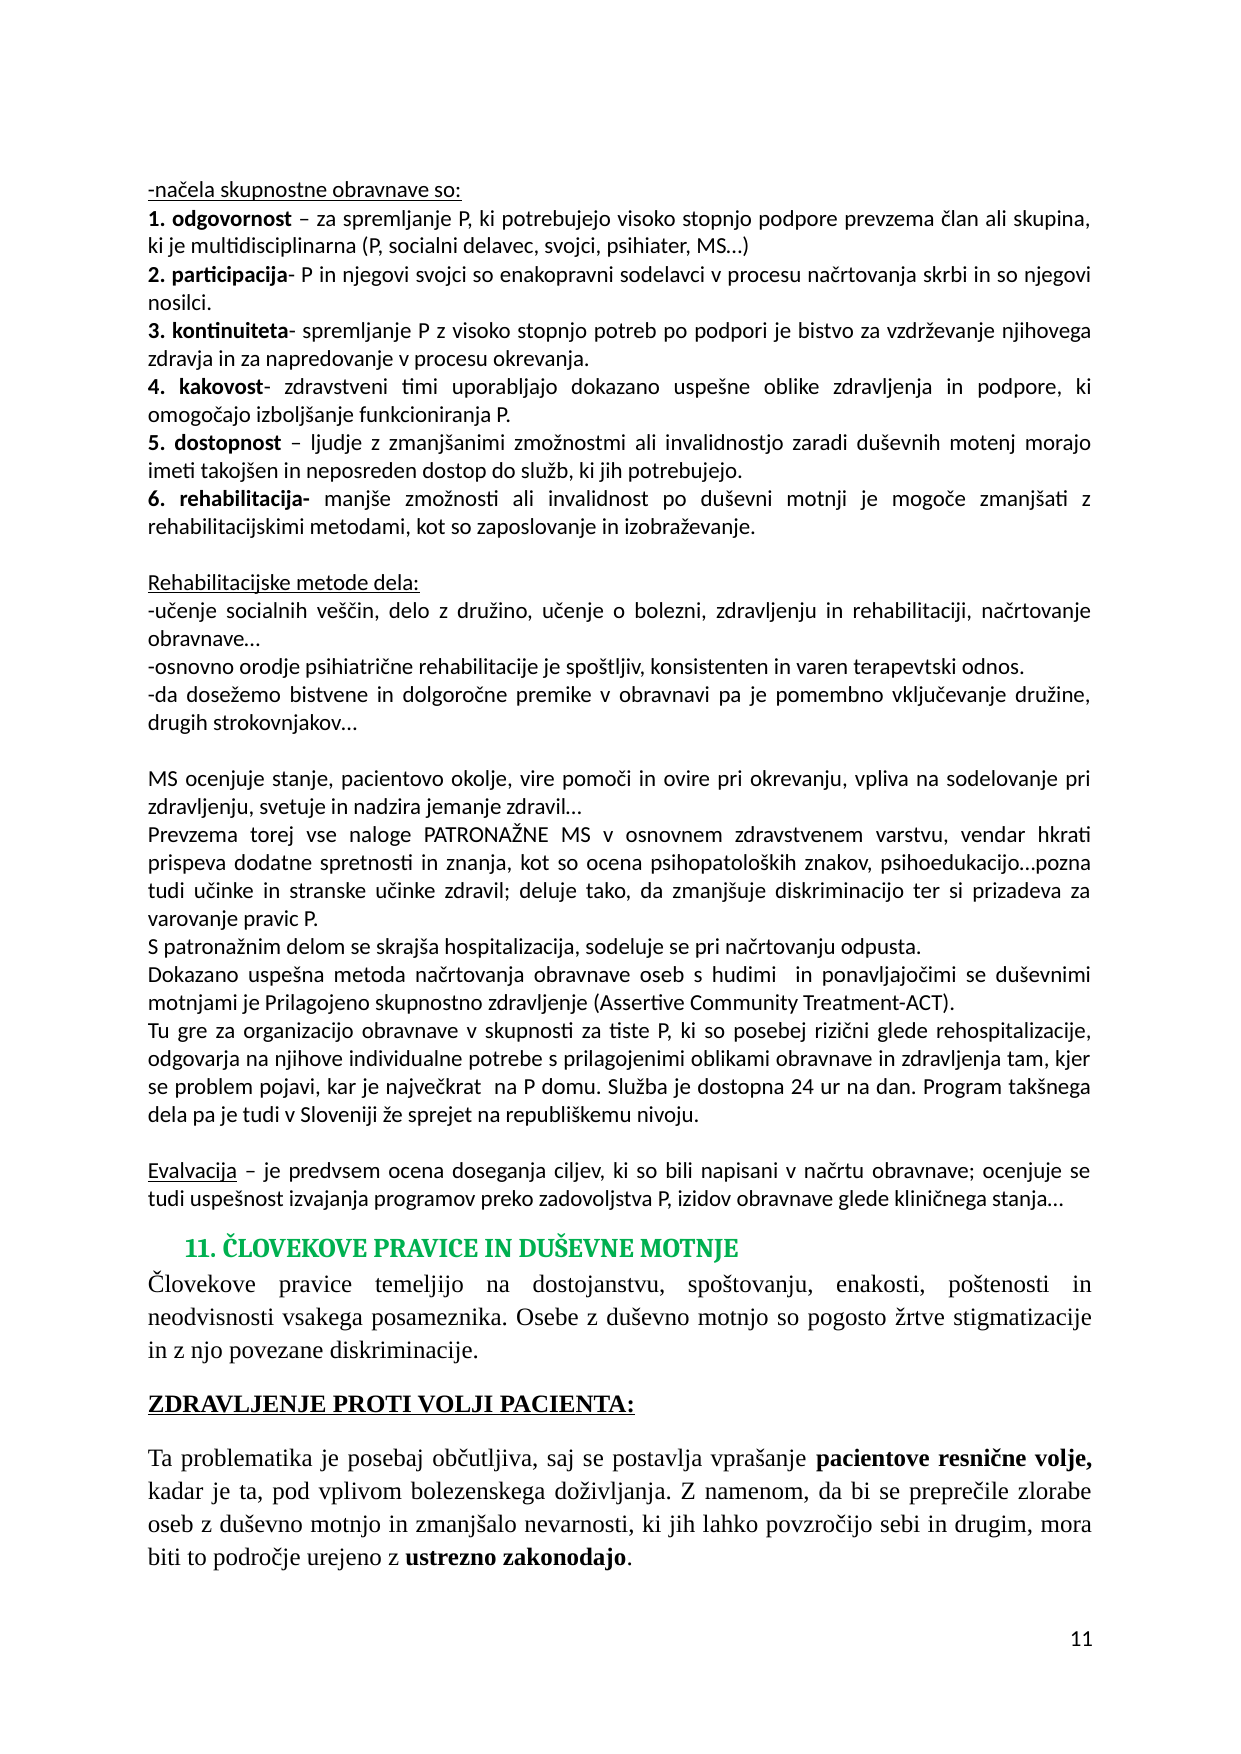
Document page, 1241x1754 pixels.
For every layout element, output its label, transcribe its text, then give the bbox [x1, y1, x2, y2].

text -da dosežemo bistvene in dolgoročne premike v obravnavi pa je pomembno vključevanje družine, drugih strokovnjakov… [148, 680, 1093, 736]
subtitle ČLOVEKOVE PRAVICE IN DUŠEVNE MOTNJE [185, 1233, 1093, 1264]
text S patronažnim delom se skrajša hospitalizacija, sodeluje se pri načrtovanju odpusta. [148, 932, 1093, 960]
text Evalvacija – je predvsem ocena doseganja ciljev, ki so bili napisani v načrtu obravnave; ocenjuje se tudi uspešnost izvajanja programov preko zadovoljstva P, izidov obravnave glede kliničnega stanja… [148, 1156, 1093, 1212]
text Dokazano uspešna metoda načrtovanja obravnave oseb s hudimi in ponavljajočimi se duševnimi motnjami je Prilagojeno skupnostno zdravljenje (Assertive Community Treatment-ACT). [148, 960, 1093, 1016]
text -osnovno orodje psihiatrične rehabilitacije je spoštljiv, konsistenten in varen terapevtski odnos. [148, 652, 1093, 680]
text 4. kakovost- zdravstveni timi uporabljajo dokazano uspešne oblike zdravljenja in podpore, ki omogočajo izboljšanje funkcioniranja P. [148, 372, 1093, 428]
text ZDRAVLJENJE PROTI VOLJI PACIENTA: [148, 1389, 1093, 1418]
text 1. odgovornost – za spremljanje P, ki potrebujejo visoko stopnjo podpore prevzema član ali skupina, ki je multidisciplinarna (P, socialni delavec, svojci, psihiater, MS…) [148, 204, 1093, 260]
text Prevzema torej vse naloge PATRONAŽNE MS v osnovnem zdravstvenem varstvu, vendar hkrati prispeva dodatne spretnosti in znanja, kot so ocena psihopatoloških znakov, psihoedukacijo…pozna tudi učinke in stranske učinke zdravil; deluje tako, da zmanjšuje diskriminacijo ter si prizadeva za varovanje pravic P. [148, 820, 1093, 932]
text 6. rehabilitacija- manjše zmožnosti ali invalidnost po duševni motnji je mogoče zmanjšati z rehabilitacijskimi metodami, kot so zaposlovanje in izobraževanje. [148, 484, 1093, 540]
text 2. participacija- P in njegovi svojci so enakopravni sodelavci v procesu načrtovanja skrbi in so njegovi nosilci. [148, 260, 1093, 316]
text Človekove pravice temeljijo na dostojanstvu, spoštovanju, enakosti, poštenosti in neodvisnosti vsakega posameznika. Osebe z duševno motnjo so pogosto žrtve stigmatizacije in z njo povezane diskriminacije. [148, 1269, 1093, 1364]
text Rehabilitacijske metode dela: [148, 568, 1093, 596]
text Ta problematika je posebaj občutljiva, saj se postavlja vprašanje pacientove resnične volje, kadar je ta, pod vplivom bolezenskega doživljanja. Z namenom, da bi se preprečile zlorabe oseb z duševno motnjo in zmanjšalo nevarnosti, ki jih lahko povzročijo sebi in drugim, mora biti to področje urejeno z ustrezno zakonodajo. [148, 1443, 1093, 1571]
text Tu gre za organizacijo obravnave v skupnosti za tiste P, ki so posebej rizični glede rehospitalizacije, odgovarja na njihove individualne potrebe s prilagojenimi oblikami obravnave in zdravljenja tam, kjer se problem pojavi, kar je največkrat na P domu. Služba je dostopna 24 ur na dan. Program takšnega dela pa je tudi v Sloveniji že sprejet na republiškemu nivoju. [148, 1016, 1093, 1128]
text -načela skupnostne obravnave so: [148, 176, 1093, 204]
text 5. dostopnost – ljudje z zmanjšanimi zmožnostmi ali invalidnostjo zaradi duševnih motenj morajo imeti takojšen in neposreden dostop do služb, ki jih potrebujejo. [148, 428, 1093, 484]
text -učenje socialnih veščin, delo z družino, učenje o bolezni, zdravljenju in rehabilitaciji, načrtovanje obravnave… [148, 596, 1093, 652]
text MS ocenjuje stanje, pacientovo okolje, vire pomoči in ovire pri okrevanju, vpliva na sodelovanje pri zdravljenju, svetuje in nadzira jemanje zdravil… [148, 764, 1093, 820]
text 3. kontinuiteta- spremljanje P z visoko stopnjo potreb po podpori je bistvo za vzdrževanje njihovega zdravja in za napredovanje v procesu okrevanja. [148, 316, 1093, 372]
